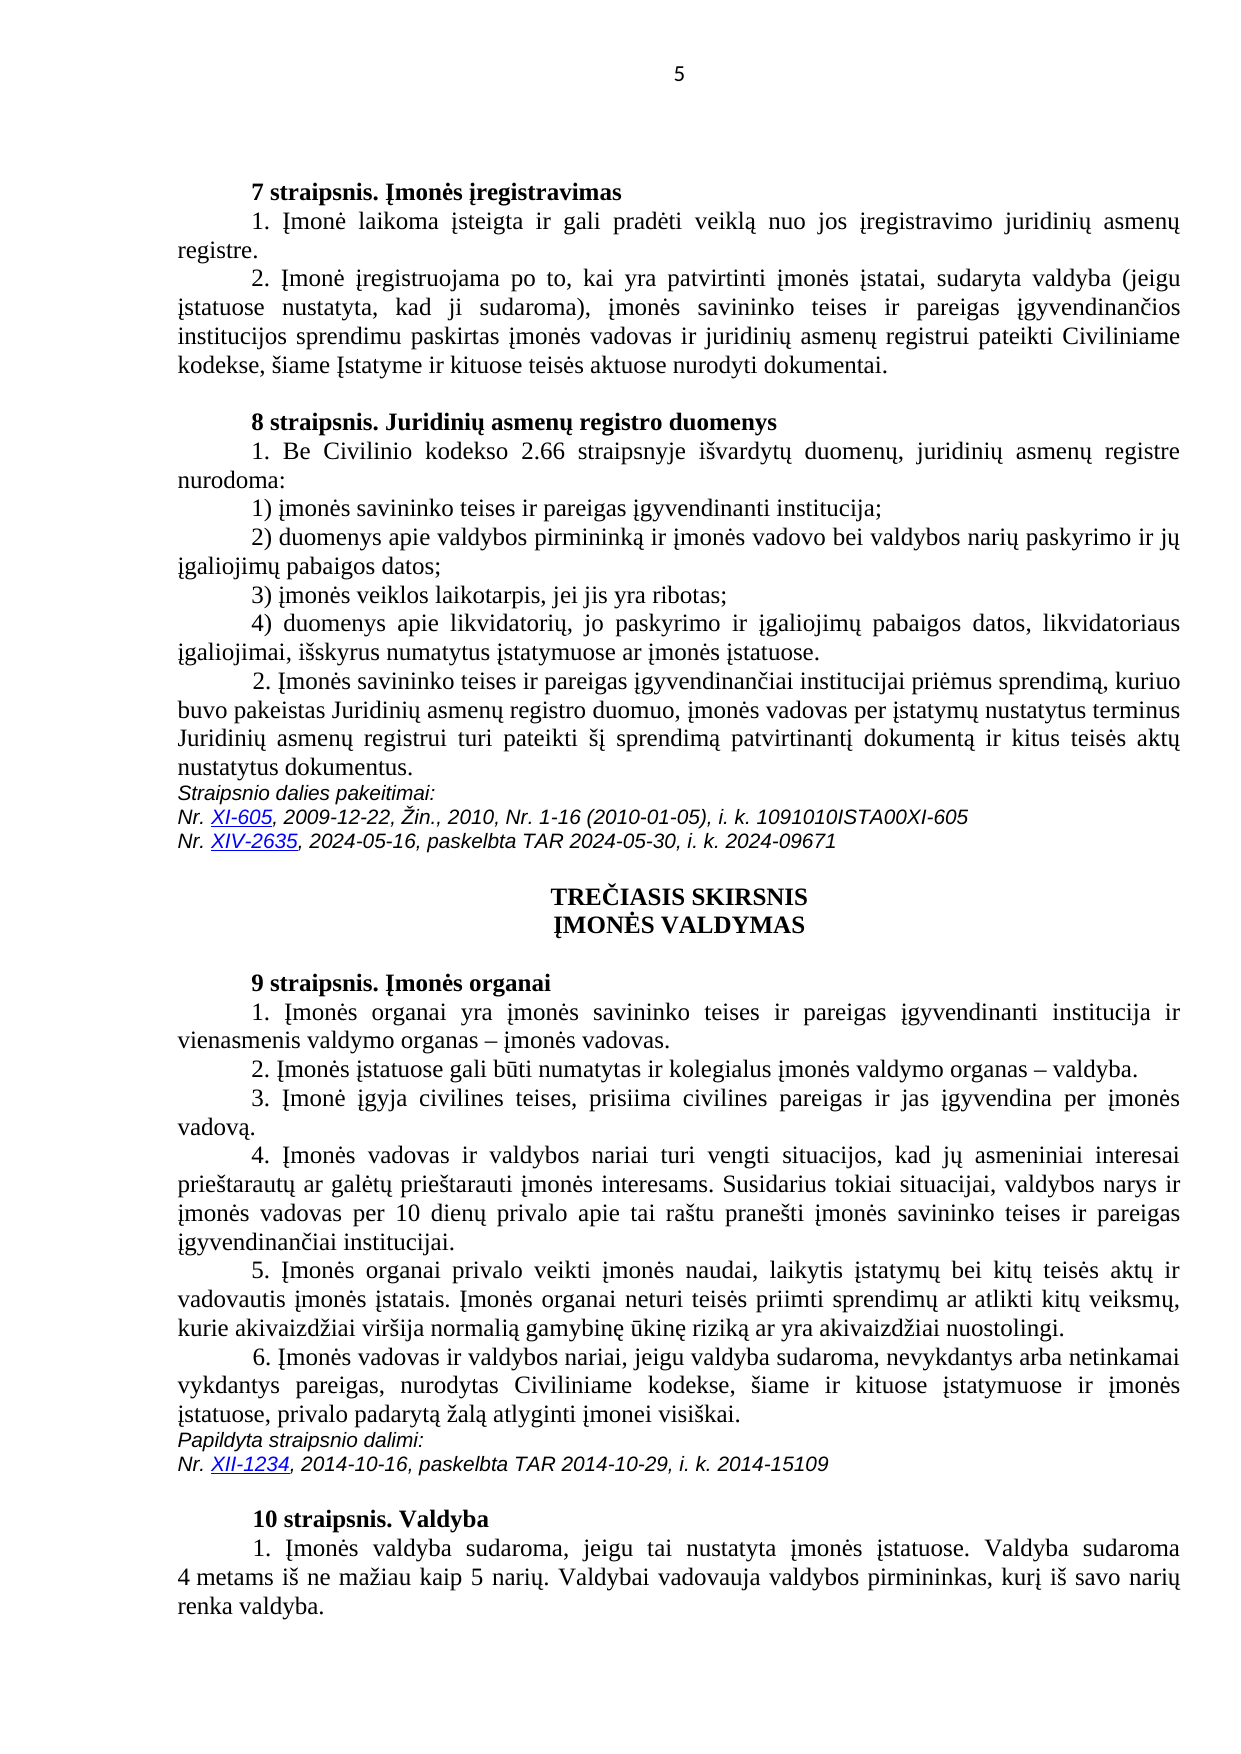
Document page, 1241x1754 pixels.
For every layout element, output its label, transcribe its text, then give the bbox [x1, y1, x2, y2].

text 1. Įmonė laikoma įsteigta ir gali pradėti veiklą nuo jos įregistravimo juridinių asmenų registre. [177, 206, 1181, 263]
text 5. Įmonės organai privalo veikti įmonės naudai, laikytis įstatymų bei kitų teisės aktų ir vadovautis įmonės įstatais. Įmonės organai neturi teisės priimti sprendimų ar atlikti kitų veiksmų, kurie akivaizdžiai viršija normalią gamybinę ūkinę riziką ar yra akivaizdžiai nuostolingi. [177, 1255, 1181, 1342]
text 2. Įmonės įstatuose gali būti numatytas ir kolegialus įmonės valdymo organas – valdyba. [177, 1054, 1181, 1083]
text 10 straipsnis. Valdyba [177, 1504, 1181, 1533]
text Straipsnio dalies pakeitimai: [177, 781, 1181, 805]
text Nr. XI-605, 2009-12-22, Žin., 2010, Nr. 1-16 (2010-01-05), i. k. 1091010ISTA00XI-605 [177, 805, 1181, 829]
text 6. Įmonės vadovas ir valdybos nariai, jeigu valdyba sudaroma, nevykdantys arba netinkamai vykdantys pareigas, nurodytas Civiliniame kodekse, šiame ir kituose įstatymuose ir įmonės įstatuose, privalo padarytą žalą atlyginti įmonei visiškai. [177, 1342, 1181, 1428]
text 7 straipsnis. Įmonės įregistravimas [177, 177, 1181, 206]
text 1) įmonės savininko teises ir pareigas įgyvendinanti institucija; [177, 493, 1181, 522]
text 1. Įmonės organai yra įmonės savininko teises ir pareigas įgyvendinanti institucija ir vienasmenis valdymo organas – įmonės vadovas. [177, 997, 1181, 1054]
text 9 straipsnis. Įmonės organai [177, 968, 1181, 997]
text 2) duomenys apie valdybos pirmininką ir įmonės vadovo bei valdybos narių paskyrimo ir jų įgaliojimų pabaigos datos; [177, 522, 1181, 580]
text 3. Įmonė įgyja civilines teises, prisiima civilines pareigas ir jas įgyvendina per įmonės vadovą. [177, 1083, 1181, 1140]
text 4) duomenys apie likvidatorių, jo paskyrimo ir įgaliojimų pabaigos datos, likvidatoriaus įgaliojimai, išskyrus numatytus įstatymuose ar įmonės įstatuose. [177, 608, 1181, 666]
text ĮMONĖS VALDYMAS [177, 910, 1181, 939]
text Trečiasis skirsnis [177, 882, 1181, 910]
text 8 straipsnis. Juridinių asmenų registro duomenys [177, 407, 1181, 436]
text 4. Įmonės vadovas ir valdybos nariai turi vengti situacijos, kad jų asmeniniai interesai prieštarautų ar galėtų prieštarauti įmonės interesams. Susidarius tokiai situacijai, valdybos narys ir įmonės vadovas per 10 dienų privalo apie tai raštu pranešti įmonės savininko teises ir pareigas įgyvendinančiai institucijai. [177, 1140, 1181, 1255]
text 2. Įmonės savininko teises ir pareigas įgyvendinančiai institucijai priėmus sprendimą, kuriuo buvo pakeistas Juridinių asmenų registro duomuo, įmonės vadovas per įstatymų nustatytus terminus Juridinių asmenų registrui turi pateikti šį sprendimą patvirtinantį dokumentą ir kitus teisės aktų nustatytus dokumentus. [177, 666, 1181, 781]
text 2. Įmonė įregistruojama po to, kai yra patvirtinti įmonės įstatai, sudaryta valdyba (jeigu įstatuose nustatyta, kad ji sudaroma), įmonės savininko teises ir pareigas įgyvendinančios institucijos sprendimu paskirtas įmonės vadovas ir juridinių asmenų registrui pateikti Civiliniame kodekse, šiame Įstatyme ir kituose teisės aktuose nurodyti dokumentai. [177, 263, 1181, 378]
text 3) įmonės veiklos laikotarpis, jei jis yra ribotas; [177, 580, 1181, 608]
text Papildyta straipsnio dalimi: [177, 1428, 1181, 1452]
text Nr. XII-1234, 2014-10-16, paskelbta TAR 2014-10-29, i. k. 2014-15109 [177, 1452, 1181, 1476]
text Nr. XIV-2635, 2024-05-16, paskelbta TAR 2024-05-30, i. k. 2024-09671 [177, 829, 1181, 853]
text 1. Be Civilinio kodekso 2.66 straipsnyje išvardytų duomenų, juridinių asmenų registre nurodoma: [177, 436, 1181, 493]
text 1. Įmonės valdyba sudaroma, jeigu tai nustatyta įmonės įstatuose. Valdyba sudaroma 4 metams iš ne mažiau kaip 5 narių. Valdybai vadovauja valdybos pirmininkas, kurį iš savo narių renka valdyba. [177, 1533, 1181, 1619]
